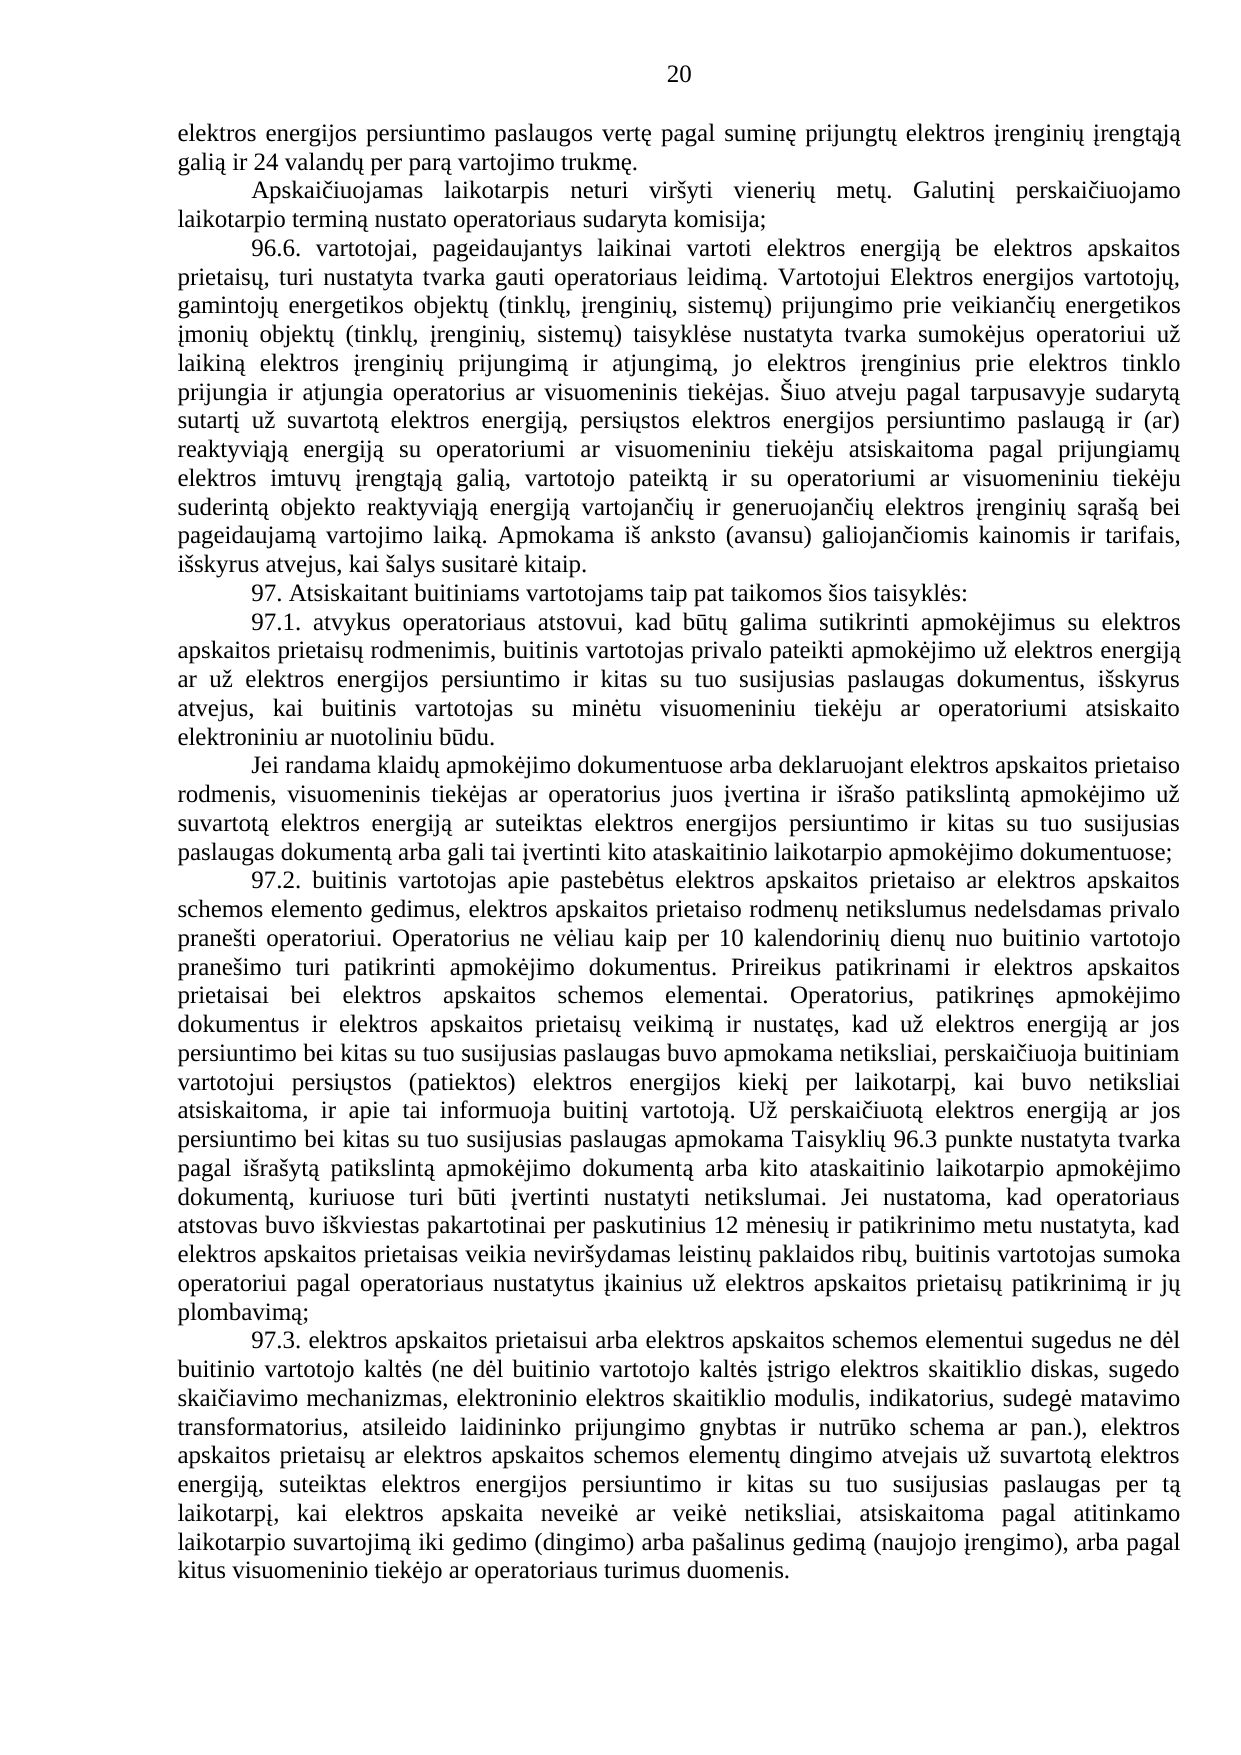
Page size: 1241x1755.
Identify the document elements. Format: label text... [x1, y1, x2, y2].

text Apskaičiuojamas laikotarpis neturi viršyti vienerių metų. Galutinį perskaičiuojamo laikotarpio terminą nustato operatoriaus sudaryta komisija; [177, 176, 1181, 233]
text Jei randama klaidų apmokėjimo dokumentuose arba deklaruojant elektros apskaitos prietaiso rodmenis, visuomeninis tiekėjas ar operatorius juos įvertina ir išrašo patikslintą apmokėjimo už suvartotą elektros energiją ar suteiktas elektros energijos persiuntimo ir kitas su tuo susijusias paslaugas dokumentą arba gali tai įvertinti kito ataskaitinio laikotarpio apmokėjimo dokumentuose; [177, 751, 1181, 866]
text 97.2. buitinis vartotojas apie pastebėtus elektros apskaitos prietaiso ar elektros apskaitos schemos elemento gedimus, elektros apskaitos prietaiso rodmenų netikslumus nedelsdamas privalo pranešti operatoriui. Operatorius ne vėliau kaip per 10 kalendorinių dienų nuo buitinio vartotojo pranešimo turi patikrinti apmokėjimo dokumentus. Prireikus patikrinami ir elektros apskaitos prietaisai bei elektros apskaitos schemos elementai. Operatorius, patikrinęs apmokėjimo dokumentus ir elektros apskaitos prietaisų veikimą ir nustatęs, kad už elektros energiją ar jos persiuntimo bei kitas su tuo susijusias paslaugas buvo apmokama netiksliai, perskaičiuoja buitiniam vartotojui persiųstos (patiektos) elektros energijos kiekį per laikotarpį, kai buvo netiksliai atsiskaitoma, ir apie tai informuoja buitinį vartotoją. Už perskaičiuotą elektros energiją ar jos persiuntimo bei kitas su tuo susijusias paslaugas apmokama Taisyklių 96.3 punkte nustatyta tvarka pagal išrašytą patikslintą apmokėjimo dokumentą arba kito ataskaitinio laikotarpio apmokėjimo dokumentą, kuriuose turi būti įvertinti nustatyti netikslumai. Jei nustatoma, kad operatoriaus atstovas buvo iškviestas pakartotinai per paskutinius 12 mėnesių ir patikrinimo metu nustatyta, kad elektros apskaitos prietaisas veikia neviršydamas leistinų paklaidos ribų, buitinis vartotojas sumoka operatoriui pagal operatoriaus nustatytus įkainius už elektros apskaitos prietaisų patikrinimą ir jų plombavimą; [177, 866, 1181, 1326]
text 96.6. vartotojai, pageidaujantys laikinai vartoti elektros energiją be elektros apskaitos prietaisų, turi nustatyta tvarka gauti operatoriaus leidimą. Vartotojui Elektros energijos vartotojų, gamintojų energetikos objektų (tinklų, įrenginių, sistemų) prijungimo prie veikiančių energetikos įmonių objektų (tinklų, įrenginių, sistemų) taisyklėse nustatyta tvarka sumokėjus operatoriui už laikiną elektros įrenginių prijungimą ir atjungimą, jo elektros įrenginius prie elektros tinklo prijungia ir atjungia operatorius ar visuomeninis tiekėjas. Šiuo atveju pagal tarpusavyje sudarytą sutartį už suvartotą elektros energiją, persiųstos elektros energijos persiuntimo paslaugą ir (ar) reaktyviąją energiją su operatoriumi ar visuomeniniu tiekėju atsiskaitoma pagal prijungiamų elektros imtuvų įrengtąją galią, vartotojo pateiktą ir su operatoriumi ar visuomeniniu tiekėju suderintą objekto reaktyviąją energiją vartojančių ir generuojančių elektros įrenginių sąrašą bei pageidaujamą vartojimo laiką. Apmokama iš anksto (avansu) galiojančiomis kainomis ir tarifais, išskyrus atvejus, kai šalys susitarė kitaip. [177, 233, 1181, 578]
text elektros energijos persiuntimo paslaugos vertę pagal suminę prijungtų elektros įrenginių įrengtąją galią ir 24 valandų per parą vartojimo trukmę. [177, 118, 1181, 176]
text 97.3. elektros apskaitos prietaisui arba elektros apskaitos schemos elementui sugedus ne dėl buitinio vartotojo kaltės (ne dėl buitinio vartotojo kaltės įstrigo elektros skaitiklio diskas, sugedo skaičiavimo mechanizmas, elektroninio elektros skaitiklio modulis, indikatorius, sudegė matavimo transformatorius, atsileido laidininko prijungimo gnybtas ir nutrūko schema ar pan.), elektros apskaitos prietaisų ar elektros apskaitos schemos elementų dingimo atvejais už suvartotą elektros energiją, suteiktas elektros energijos persiuntimo ir kitas su tuo susijusias paslaugas per tą laikotarpį, kai elektros apskaita neveikė ar veikė netiksliai, atsiskaitoma pagal atitinkamo laikotarpio suvartojimą iki gedimo (dingimo) arba pašalinus gedimą (naujojo įrengimo), arba pagal kitus visuomeninio tiekėjo ar operatoriaus turimus duomenis. [177, 1326, 1181, 1584]
text 97. Atsiskaitant buitiniams vartotojams taip pat taikomos šios taisyklės: [177, 578, 1181, 607]
text 97.1. atvykus operatoriaus atstovui, kad būtų galima sutikrinti apmokėjimus su elektros apskaitos prietaisų rodmenimis, buitinis vartotojas privalo pateikti apmokėjimo už elektros energiją ar už elektros energijos persiuntimo ir kitas su tuo susijusias paslaugas dokumentus, išskyrus atvejus, kai buitinis vartotojas su minėtu visuomeniniu tiekėju ar operatoriumi atsiskaito elektroniniu ar nuotoliniu būdu. [177, 607, 1181, 751]
